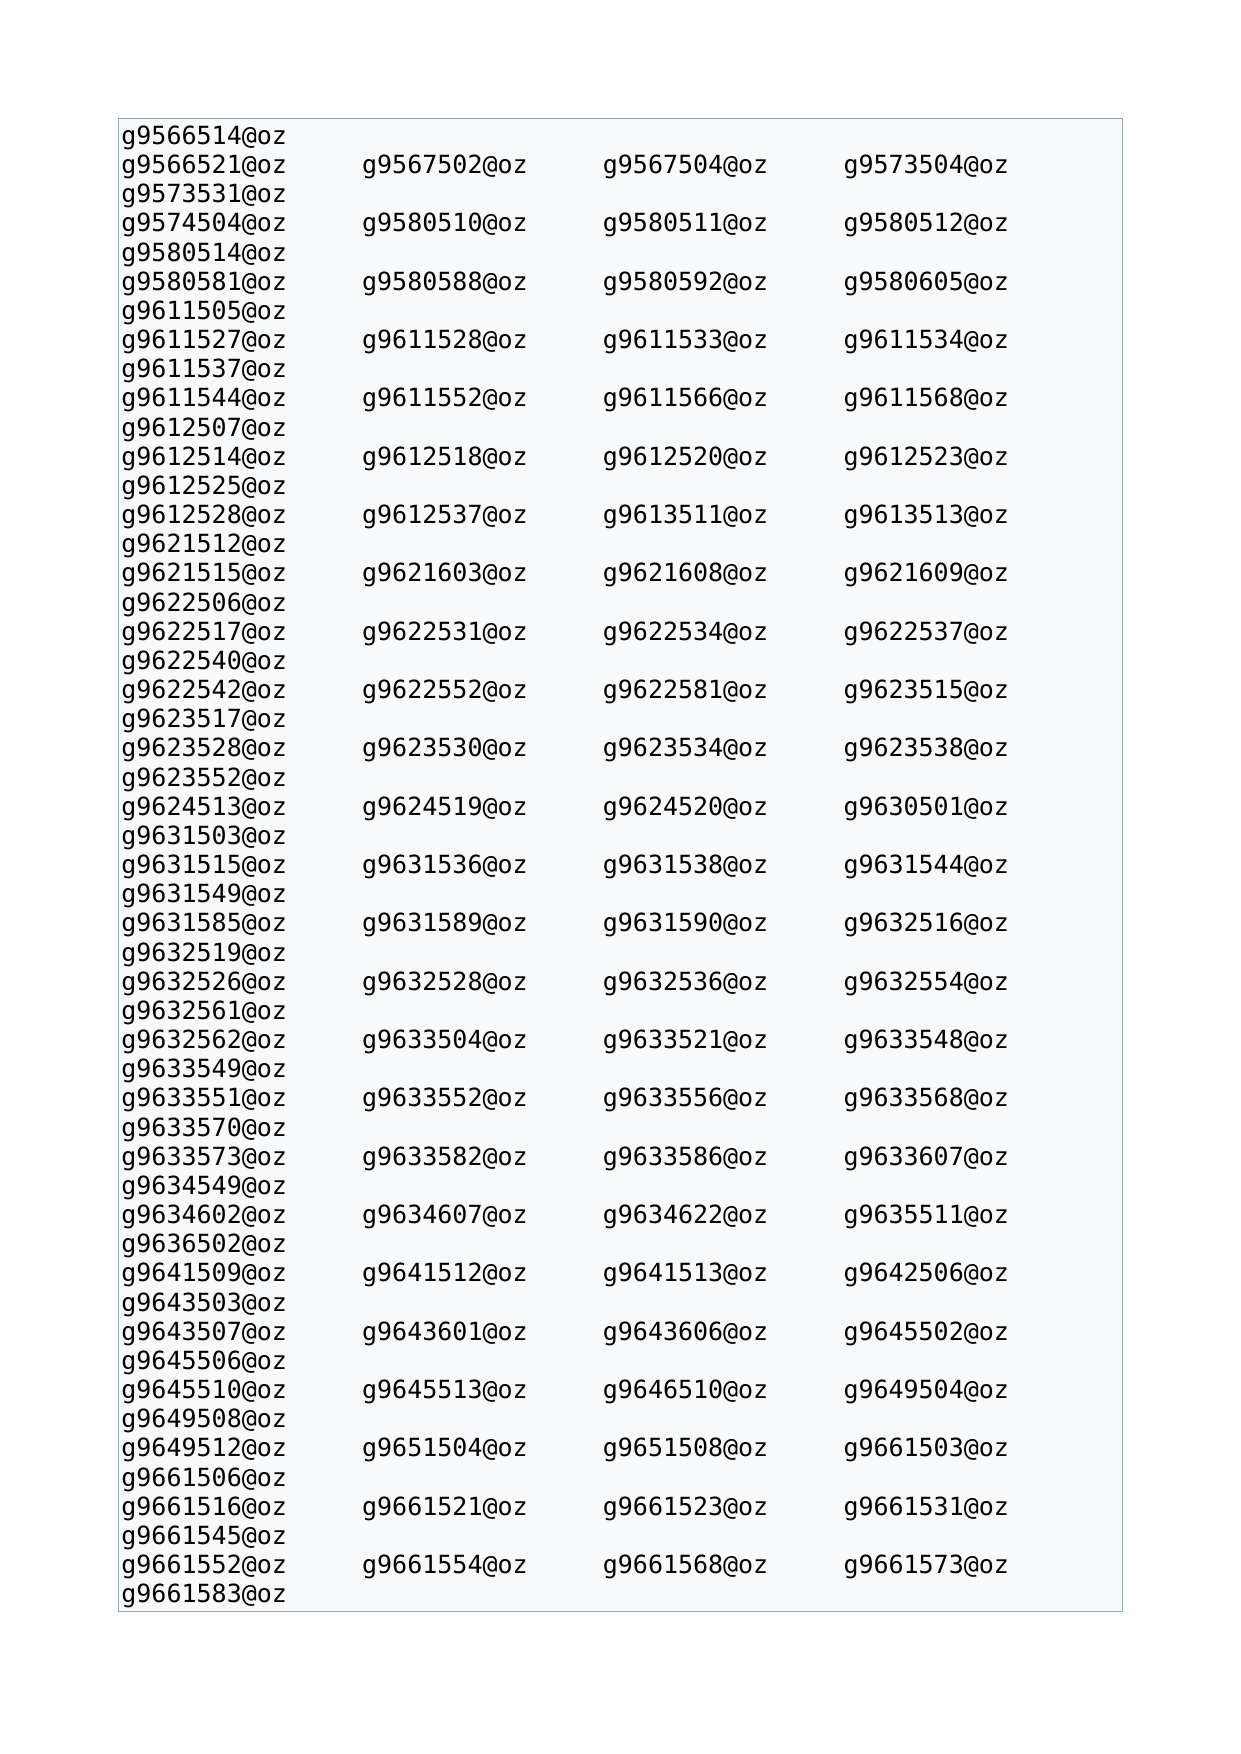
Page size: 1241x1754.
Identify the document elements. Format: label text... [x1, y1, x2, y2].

text g9566514@oz g9566521@oz g9567502@oz g9567504@oz g9573504@oz g9573531@oz g9574504@oz g9580510@oz g9580511@oz g9580512@oz g9580514@oz g9580581@oz g9580588@oz g9580592@oz g9580605@oz g9611505@oz g9611527@oz g9611528@oz g9611533@oz g9611534@oz g9611537@oz g9611544@oz g9611552@oz g9611566@oz g9611568@oz g9612507@oz g9612514@oz g9612518@oz g9612520@oz g9612523@oz g9612525@oz g9612528@oz g9612537@oz g9613511@oz g9613513@oz g9621512@oz g9621515@oz g9621603@oz g9621608@oz g9621609@oz g9622506@oz g9622517@oz g9622531@oz g9622534@oz g9622537@oz g9622540@oz g9622542@oz g9622552@oz g9622581@oz g9623515@oz g9623517@oz g9623528@oz g9623530@oz g9623534@oz g9623538@oz g9623552@oz g9624513@oz g9624519@oz g9624520@oz g9630501@oz g9631503@oz g9631515@oz g9631536@oz g9631538@oz g9631544@oz g9631549@oz g9631585@oz g9631589@oz g9631590@oz g9632516@oz g9632519@oz g9632526@oz g9632528@oz g9632536@oz g9632554@oz g9632561@oz g9632562@oz g9633504@oz g9633521@oz g9633548@oz g9633549@oz g9633551@oz g9633552@oz g9633556@oz g9633568@oz g9633570@oz g9633573@oz g9633582@oz g9633586@oz g9633607@oz g9634549@oz g9634602@oz g9634607@oz g9634622@oz g9635511@oz g9636502@oz g9641509@oz g9641512@oz g9641513@oz g9642506@oz g9643503@oz g9643507@oz g9643601@oz g9643606@oz g9645502@oz g9645506@oz g9645510@oz g9645513@oz g9646510@oz g9649504@oz g9649508@oz g9649512@oz g9651504@oz g9651508@oz g9661503@oz g9661506@oz g9661516@oz g9661521@oz g9661523@oz g9661531@oz g9661545@oz g9661552@oz g9661554@oz g9661568@oz g9661573@oz g9661583@oz [119, 119, 1122, 1611]
